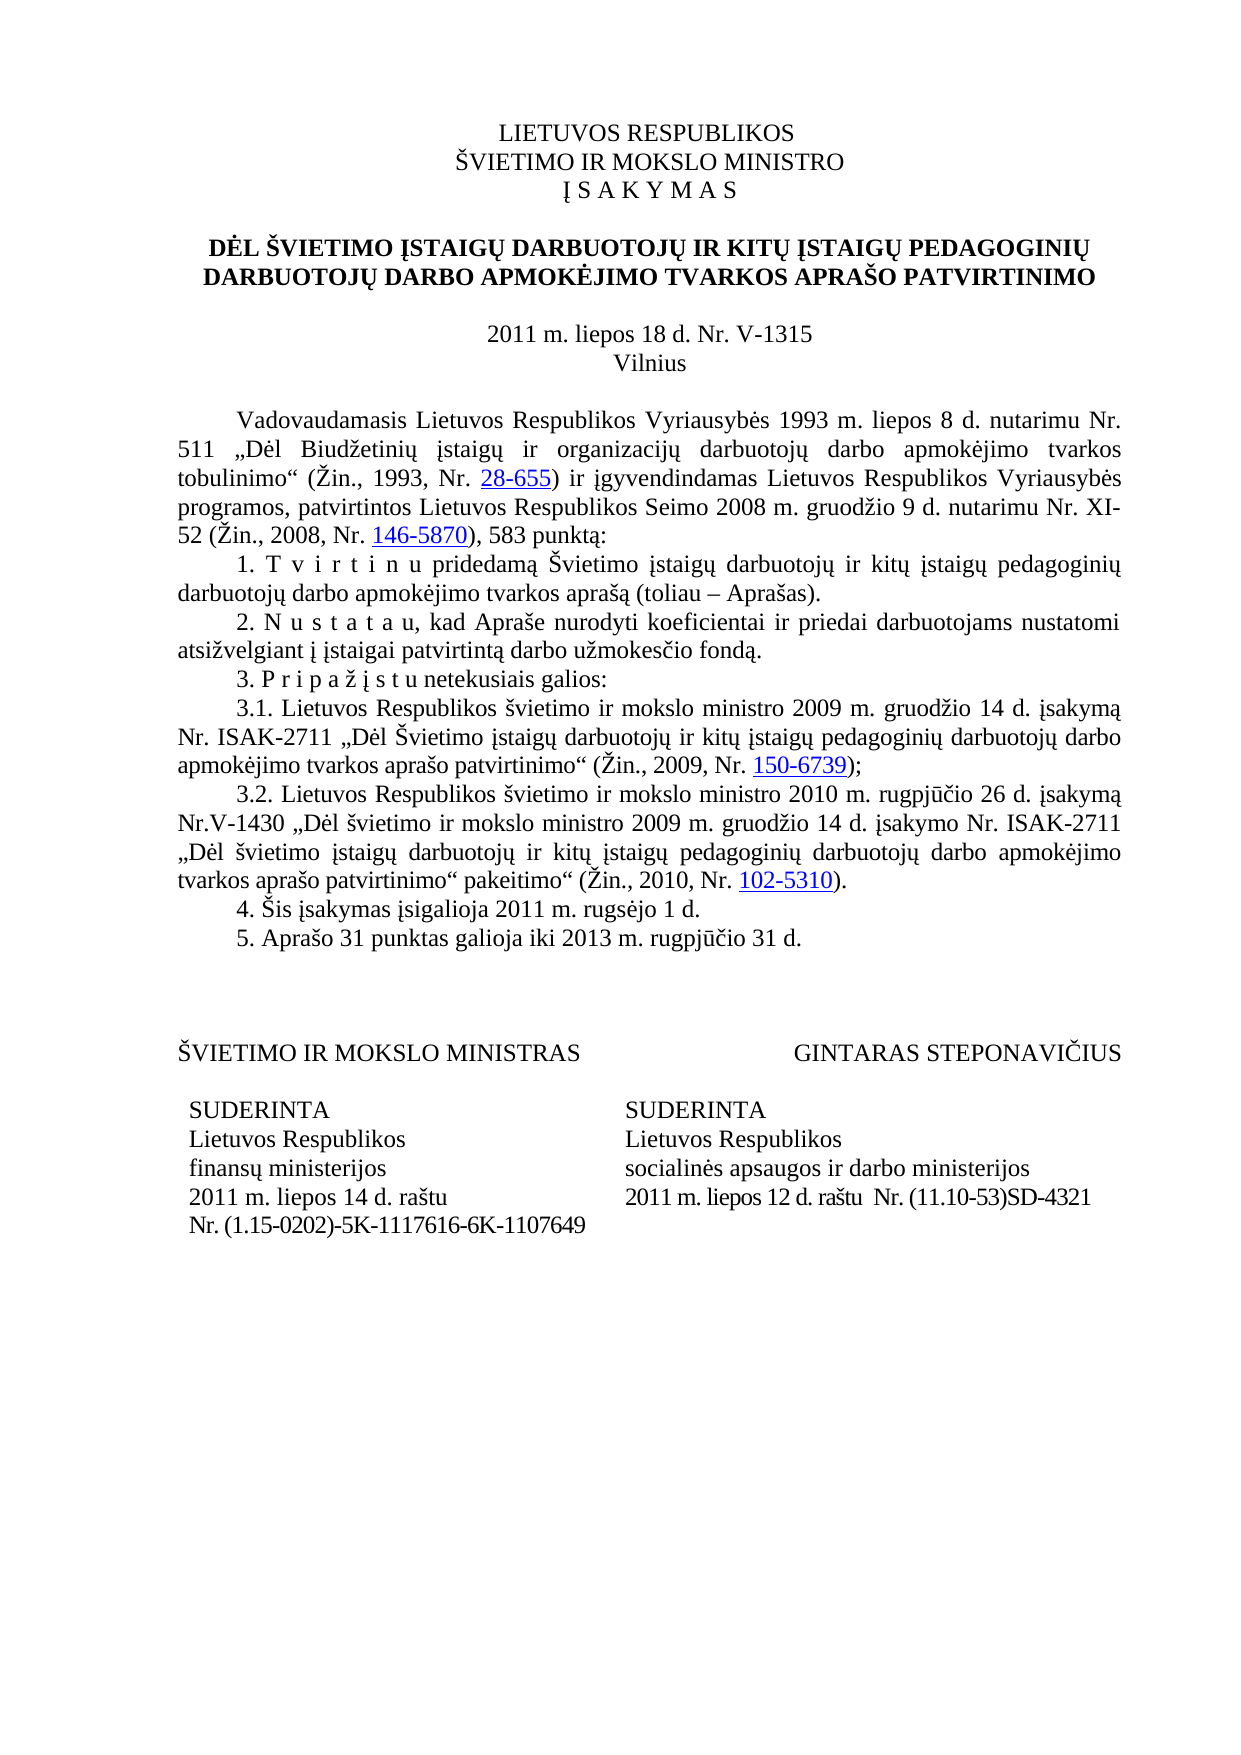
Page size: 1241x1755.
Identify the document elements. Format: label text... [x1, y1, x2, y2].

text Švietimo ir mokslo ministras Gintaras Steponavičius [177, 1038, 1122, 1067]
text LIETUVOS RESPUBLIKOS [177, 118, 1122, 147]
text 5. Aprašo 31 punktas galioja iki 2013 m. rugpjūčio 31 d. [177, 923, 1122, 952]
text 3.1. Lietuvos Respublikos švietimo ir mokslo ministro 2009 m. gruodžio 14 d. įsakymą Nr. ISAK-2711 „Dėl Švietimo įstaigų darbuotojų ir kitų įstaigų pedagoginių darbuotojų darbo apmokėjimo tvarkos aprašo patvirtinimo“ (Žin., 2009, Nr. 150-6739); [177, 693, 1122, 779]
text ŠVIETIMO IR MOKSLO MINISTRO [177, 147, 1122, 176]
table_header SUDERINTA Lietuvos Respublikos socialinės apsaugos ir darbo ministerijos 2011 m. liepos 12 d. raštu Nr. (11.10-53)SD-4321 [614, 1096, 1122, 1267]
text 2. N u s t a t a u, kad Apraše nurodyti koeficientai ir priedai darbuotojams nustatomi atsižvelgiant į įstaigai patvirtintą darbo užmokesčio fondą. [177, 607, 1122, 664]
text DĖL ŠVIETIMO ĮSTAIGŲ DARBUOTOJŲ IR KITŲ ĮSTAIGŲ PEDAGOGINIŲ DARBUOTOJŲ DARBO APMOKĖJIMO TVARKOS APRAŠO PATVIRTINIMO [177, 233, 1122, 291]
text Į S A K Y M A S [177, 176, 1122, 204]
text 4. Šis įsakymas įsigalioja 2011 m. rugsėjo 1 d. [177, 894, 1122, 923]
text 3. P r i p a ž į s t u netekusiais galios: [177, 664, 1122, 693]
text 2011 m. liepos 18 d. Nr. V-1315 [177, 319, 1122, 348]
table_header SUDERINTA Lietuvos Respublikos finansų ministerijos 2011 m. liepos 14 d. raštu Nr. (1.15-0202)-5K-1117616-6K-1107649 [177, 1096, 613, 1267]
text Vadovaudamasis Lietuvos Respublikos Vyriausybės 1993 m. liepos 8 d. nutarimu Nr. 511 „Dėl Biudžetinių įstaigų ir organizacijų darbuotojų darbo apmokėjimo tvarkos tobulinimo“ (Žin., 1993, Nr. 28-655) ir įgyvendindamas Lietuvos Respublikos Vyriausybės programos, patvirtintos Lietuvos Respublikos Seimo 2008 m. gruodžio 9 d. nutarimu Nr. XI-52 (Žin., 2008, Nr. 146-5870), 583 punktą: [177, 406, 1122, 549]
text 1. T v i r t i n u pridedamą Švietimo įstaigų darbuotojų ir kitų įstaigų pedagoginių darbuotojų darbo apmokėjimo tvarkos aprašą (toliau – Aprašas). [177, 549, 1122, 607]
text 3.2. Lietuvos Respublikos švietimo ir mokslo ministro 2010 m. rugpjūčio 26 d. įsakymą Nr.V-1430 „Dėl švietimo ir mokslo ministro 2009 m. gruodžio 14 d. įsakymo Nr. ISAK-2711 „Dėl švietimo įstaigų darbuotojų ir kitų įstaigų pedagoginių darbuotojų darbo apmokėjimo tvarkos aprašo patvirtinimo“ pakeitimo“ (Žin., 2010, Nr. 102-5310). [177, 779, 1122, 894]
text Vilnius [177, 348, 1122, 377]
